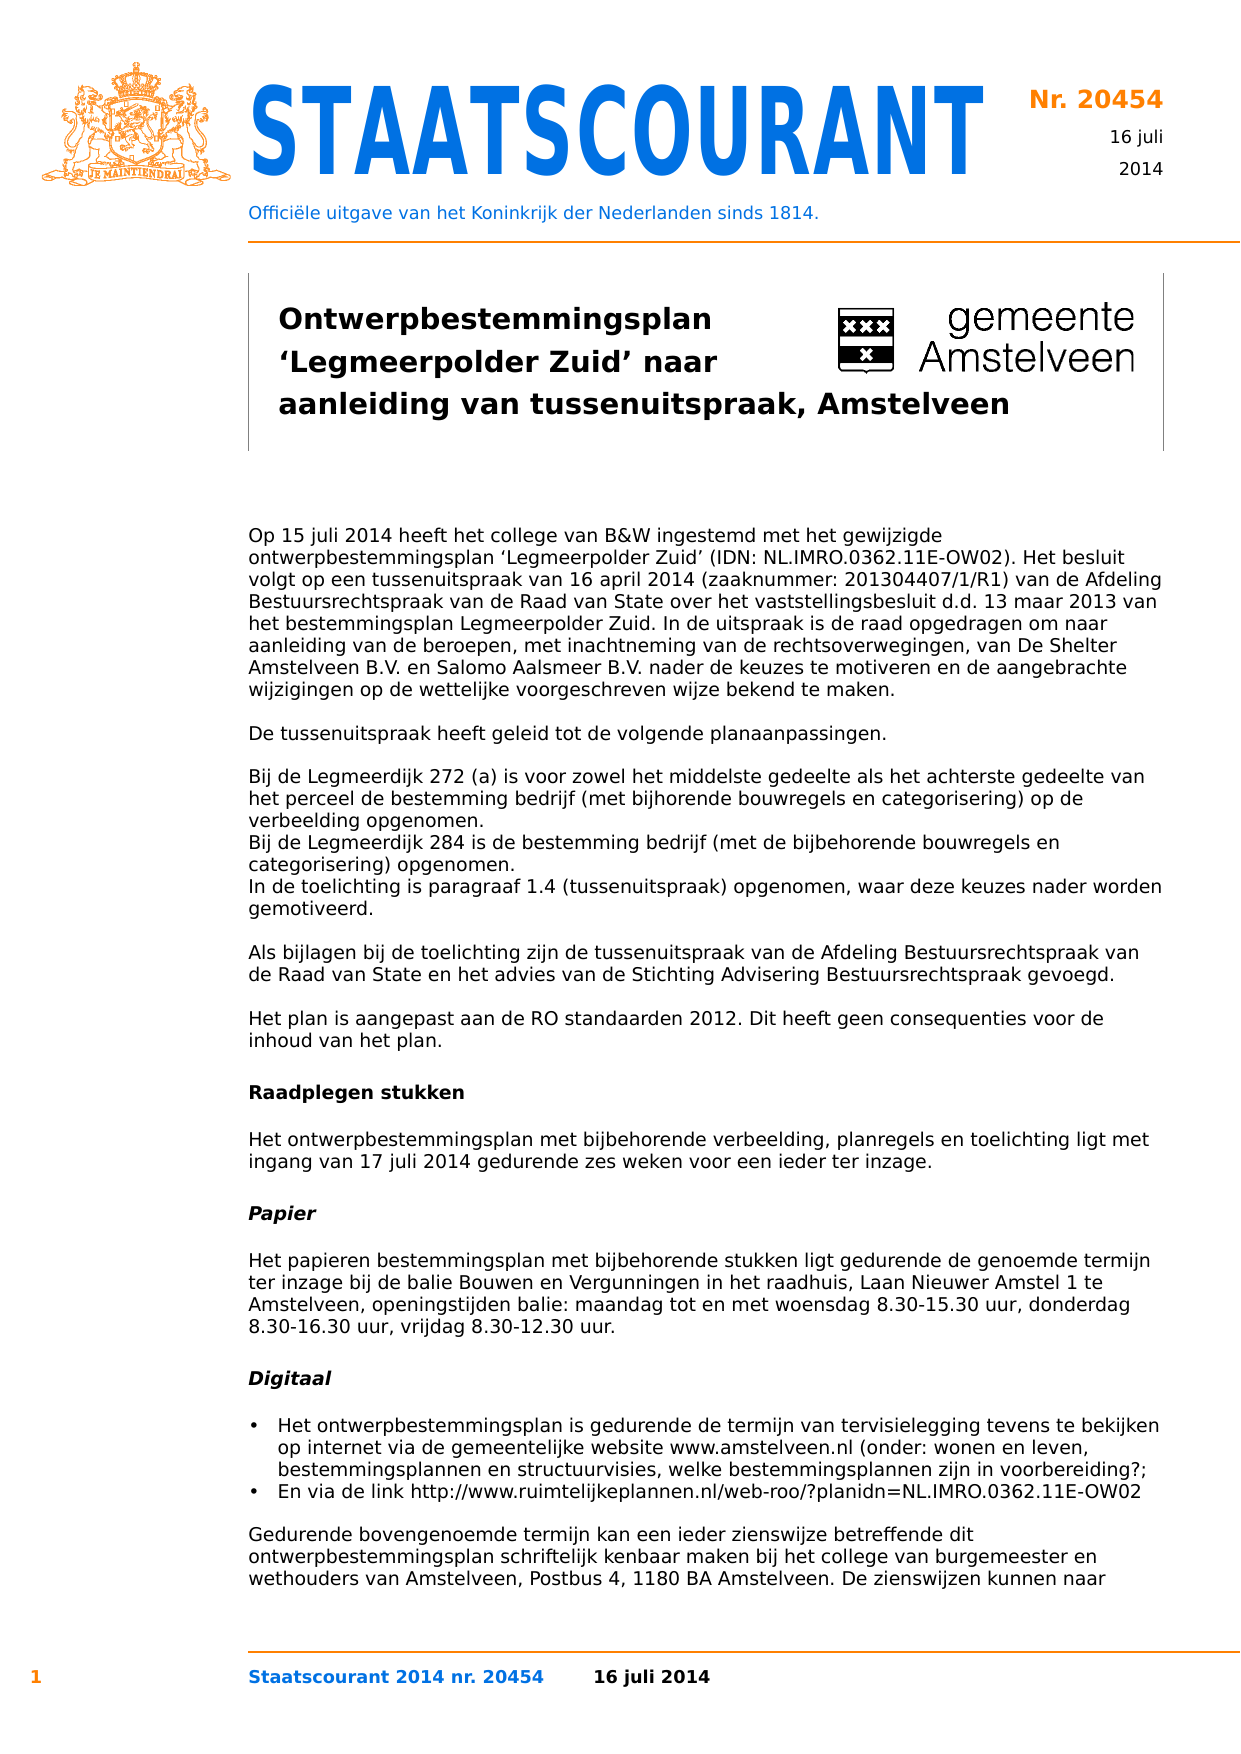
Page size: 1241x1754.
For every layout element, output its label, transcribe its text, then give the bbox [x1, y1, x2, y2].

text Gedurende bovengenoemde termijn kan een ieder zienswijze betreffende dit ontwerpbestemmingsplan schriftelijk kenbaar maken bij het college van burgemeester en wethouders van Amstelveen, Postbus 4, 1180 BA Amstelveen. De zienswijzen kunnen naar [248, 1524, 1163, 1590]
subtitle Ontwerpbestemmingsplan ‘Legmeerpolder Zuid’ naar aanleiding van tussenuitspraak, Amstelveen [249, 273, 1163, 451]
table_header STAATSCOURANT [248, 62, 998, 203]
table_cell Officiële uitgave van het Koninkrijk der Nederlanden sinds 1814. [248, 203, 1240, 241]
text Op 15 juli 2014 heeft het college van B&W ingestemd met het gewijzigde ontwerpbestemmingsplan ‘Legmeerpolder Zuid’ (IDN: NL.IMRO.0362.11E-OW02). Het besluit volgt op een tussenuitspraak van 16 april 2014 (zaaknummer: 201304407/1/R1) van de Afdeling Bestuursrechtspraak van de Raad van State over het vaststellingsbesluit d.d. 13 maar 2013 van het bestemmingsplan Legmeerpolder Zuid. In de uitspraak is de raad opgedragen om naar aanleiding van de beroepen, met inachtneming van de rechtsoverwegingen, van De Shelter Amstelveen B.V. en Salomo Aalsmeer B.V. nader de keuzes te motiveren en de aangebrachte wijzigingen op de wettelijke voorgeschreven wijze bekend te maken. [248, 525, 1163, 701]
text Als bijlagen bij de toelichting zijn de tussenuitspraak van de Afdeling Bestuursrechtspraak van de Raad van State en het advies van de Stichting Advisering Bestuursrechtspraak gevoegd. [248, 942, 1163, 986]
table_cell 2014 [998, 153, 1240, 203]
subtitle Raadplegen stukken [248, 1082, 1163, 1104]
table_cell 16 juli [998, 121, 1240, 153]
picture [41, 62, 231, 186]
subtitle Digitaal [248, 1368, 1163, 1389]
text • En via de link http://www.ruimtelijkeplannen.nl/web-roo/?planidn=NL.IMRO.0362.11E-OW02 [248, 1481, 1163, 1502]
text Bij de Legmeerdijk 272 (a) is voor zowel het middelste gedeelte als het achterste gedeelte van het perceel de bestemming bedrijf (met bijhorende bouwregels en categorisering) op de verbeelding opgenomen. [248, 766, 1163, 832]
subtitle Papier [248, 1203, 1163, 1225]
text Bij de Legmeerdijk 284 is de bestemming bedrijf (met de bijbehorende bouwregels en categorisering) opgenomen. [248, 832, 1163, 876]
text In de toelichting is paragraaf 1.4 (tussenuitspraak) opgenomen, waar deze keuzes nader worden gemotiveerd. [248, 876, 1163, 920]
text Het plan is aangepast aan de RO standaarden 2012. Dit heeft geen consequenties voor de inhoud van het plan. [248, 1008, 1163, 1052]
picture [838, 302, 1134, 374]
text De tussenuitspraak heeft geleid tot de volgende planaanpassingen. [248, 722, 1163, 744]
text • Het ontwerpbestemmingsplan is gedurende de termijn van tervisielegging tevens te bekijken op internet via de gemeentelijke website www.amstelveen.nl (onder: wonen en leven, bestemmingsplannen en structuurvisies, welke bestemmingsplannen zijn in voorbereiding?; [248, 1414, 1163, 1481]
text Het papieren bestemmingsplan met bijbehorende stukken ligt gedurende de genoemde termijn ter inzage bij de balie Bouwen en Vergunningen in het raadhuis, Laan Nieuwer Amstel 1 te Amstelveen, openingstijden balie: maandag tot en met woensdag 8.30-15.30 uur, donderdag 8.30-16.30 uur, vrijdag 8.30-12.30 uur. [248, 1250, 1163, 1338]
text Het ontwerpbestemmingsplan met bijbehorende verbeelding, planregels en toelichting ligt met ingang van 17 juli 2014 gedurende zes weken voor een ieder ter inzage. [248, 1129, 1163, 1173]
table_header Nr. 20454 [998, 62, 1240, 121]
table_header [25, 62, 248, 241]
